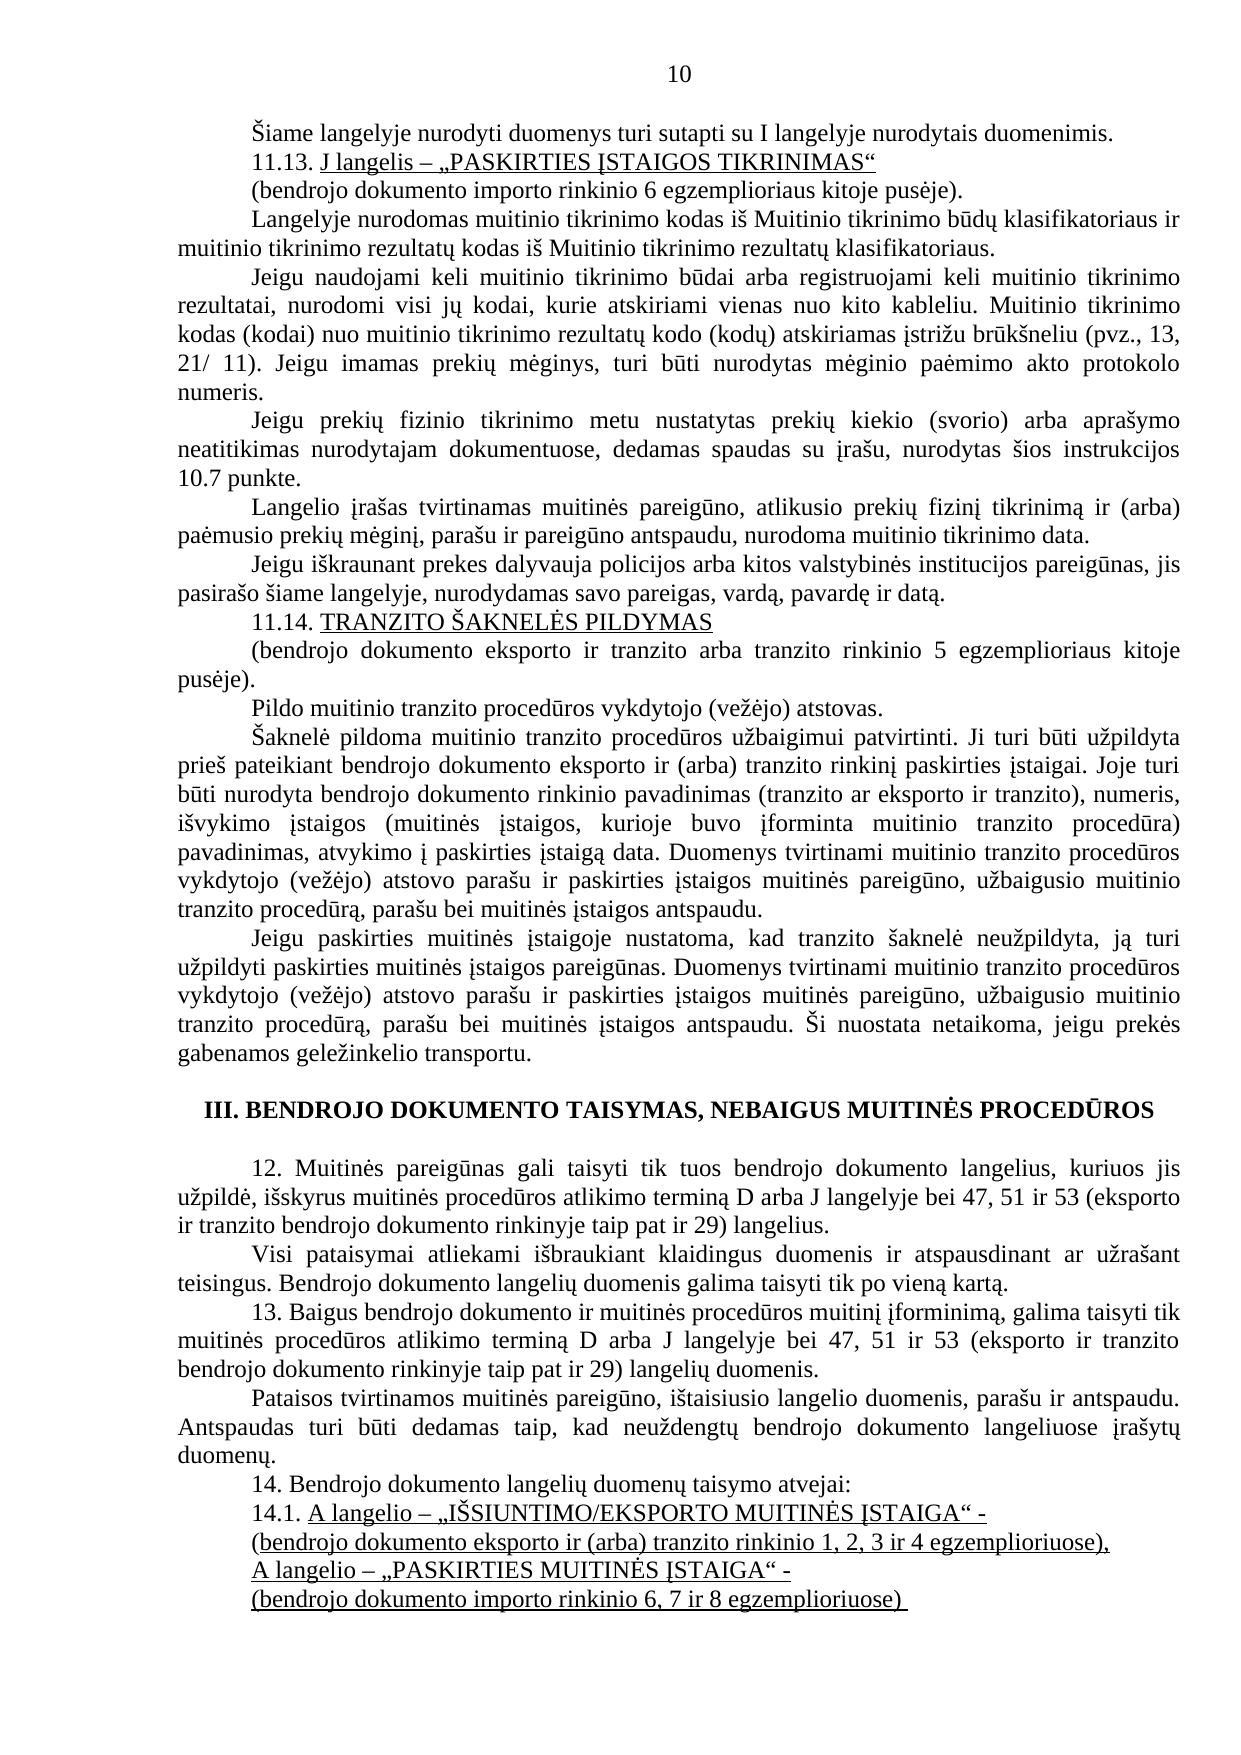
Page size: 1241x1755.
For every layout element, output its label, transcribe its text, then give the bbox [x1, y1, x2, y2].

text 14.1. A langelio – „IŠSIUNTIMO/EKSPORTO MUITINĖS ĮSTAIGA“ - [177, 1498, 1181, 1527]
text (bendrojo dokumento importo rinkinio 6, 7 ir 8 egzemplioriuose) [177, 1584, 1181, 1613]
text Jeigu paskirties muitinės įstaigoje nustatoma, kad tranzito šaknelė neužpildyta, ją turi užpildyti paskirties muitinės įstaigos pareigūnas. Duomenys tvirtinami muitinio tranzito procedūros vykdytojo (vežėjo) atstovo parašu ir paskirties įstaigos muitinės pareigūno, užbaigusio muitinio tranzito procedūrą, parašu bei muitinės įstaigos antspaudu. Ši nuostata netaikoma, jeigu prekės gabenamos geležinkelio transportu. [177, 923, 1181, 1067]
text Visi pataisymai atliekami išbraukiant klaidingus duomenis ir atspausdinant ar užrašant teisingus. Bendrojo dokumento langelių duomenis galima taisyti tik po vieną kartą. [177, 1239, 1181, 1297]
text Jeigu iškraunant prekes dalyvauja policijos arba kitos valstybinės institucijos pareigūnas, jis pasirašo šiame langelyje, nurodydamas savo pareigas, vardą, pavardę ir datą. [177, 549, 1181, 607]
text 12. Muitinės pareigūnas gali taisyti tik tuos bendrojo dokumento langelius, kuriuos jis užpildė, išskyrus muitinės procedūros atlikimo terminą D arba J langelyje bei 47, 51 ir 53 (eksporto ir tranzito bendrojo dokumento rinkinyje taip pat ir 29) langelius. [177, 1153, 1181, 1239]
text 13. Baigus bendrojo dokumento ir muitinės procedūros muitinį įforminimą, galima taisyti tik muitinės procedūros atlikimo terminą D arba J langelyje bei 47, 51 ir 53 (eksporto ir tranzito bendrojo dokumento rinkinyje taip pat ir 29) langelių duomenis. [177, 1297, 1181, 1383]
text Langelyje nurodomas muitinio tikrinimo kodas iš Muitinio tikrinimo būdų klasifikatoriaus ir muitinio tikrinimo rezultatų kodas iš Muitinio tikrinimo rezultatų klasifikatoriaus. [177, 204, 1181, 262]
text 14. Bendrojo dokumento langelių duomenų taisymo atvejai: [177, 1469, 1181, 1498]
text III. BENDROJO DOKUMENTO TAISYMAS, NEBAIGUS MUITINĖS PROCEDŪROS [177, 1096, 1181, 1124]
text Šaknelė pildoma muitinio tranzito procedūros užbaigimui patvirtinti. Ji turi būti užpildyta prieš pateikiant bendrojo dokumento eksporto ir (arba) tranzito rinkinį paskirties įstaigai. Joje turi būti nurodyta bendrojo dokumento rinkinio pavadinimas (tranzito ar eksporto ir tranzito), numeris, išvykimo įstaigos (muitinės įstaigos, kurioje buvo įforminta muitinio tranzito procedūra) pavadinimas, atvykimo į paskirties įstaigą data. Duomenys tvirtinami muitinio tranzito procedūros vykdytojo (vežėjo) atstovo parašu ir paskirties įstaigos muitinės pareigūno, užbaigusio muitinio tranzito procedūrą, parašu bei muitinės įstaigos antspaudu. [177, 722, 1181, 923]
text Langelio įrašas tvirtinamas muitinės pareigūno, atlikusio prekių fizinį tikrinimą ir (arba) paėmusio prekių mėginį, parašu ir pareigūno antspaudu, nurodoma muitinio tikrinimo data. [177, 492, 1181, 549]
text Šiame langelyje nurodyti duomenys turi sutapti su I langelyje nurodytais duomenimis. [177, 118, 1181, 147]
text Pildo muitinio tranzito procedūros vykdytojo (vežėjo) atstovas. [177, 693, 1181, 722]
text (bendrojo dokumento eksporto ir (arba) tranzito rinkinio 1, 2, 3 ir 4 egzemplioriuose), [177, 1527, 1181, 1556]
text Jeigu naudojami keli muitinio tikrinimo būdai arba registruojami keli muitinio tikrinimo rezultatai, nurodomi visi jų kodai, kurie atskiriami vienas nuo kito kableliu. Muitinio tikrinimo kodas (kodai) nuo muitinio tikrinimo rezultatų kodo (kodų) atskiriamas įstrižu brūkšneliu (pvz., 13, 21/ 11). Jeigu imamas prekių mėginys, turi būti nurodytas mėginio paėmimo akto protokolo numeris. [177, 262, 1181, 406]
text Pataisos tvirtinamos muitinės pareigūno, ištaisiusio langelio duomenis, parašu ir antspaudu. Antspaudas turi būti dedamas taip, kad neuždengtų bendrojo dokumento langeliuose įrašytų duomenų. [177, 1383, 1181, 1469]
text A langelio – „PASKIRTIES MUITINĖS ĮSTAIGA“ - [177, 1556, 1181, 1584]
text 11.13. J langelis – „PASKIRTIES ĮSTAIGOS TIKRINIMAS“ [177, 147, 1181, 176]
text (bendrojo dokumento eksporto ir tranzito arba tranzito rinkinio 5 egzemplioriaus kitoje pusėje). [177, 636, 1181, 693]
text 11.14. TRANZITO ŠAKNELĖS PILDYMAS [177, 607, 1181, 636]
text Jeigu prekių fizinio tikrinimo metu nustatytas prekių kiekio (svorio) arba aprašymo neatitikimas nurodytajam dokumentuose, dedamas spaudas su įrašu, nurodytas šios instrukcijos 10.7 punkte. [177, 406, 1181, 492]
text (bendrojo dokumento importo rinkinio 6 egzemplioriaus kitoje pusėje). [177, 176, 1181, 204]
